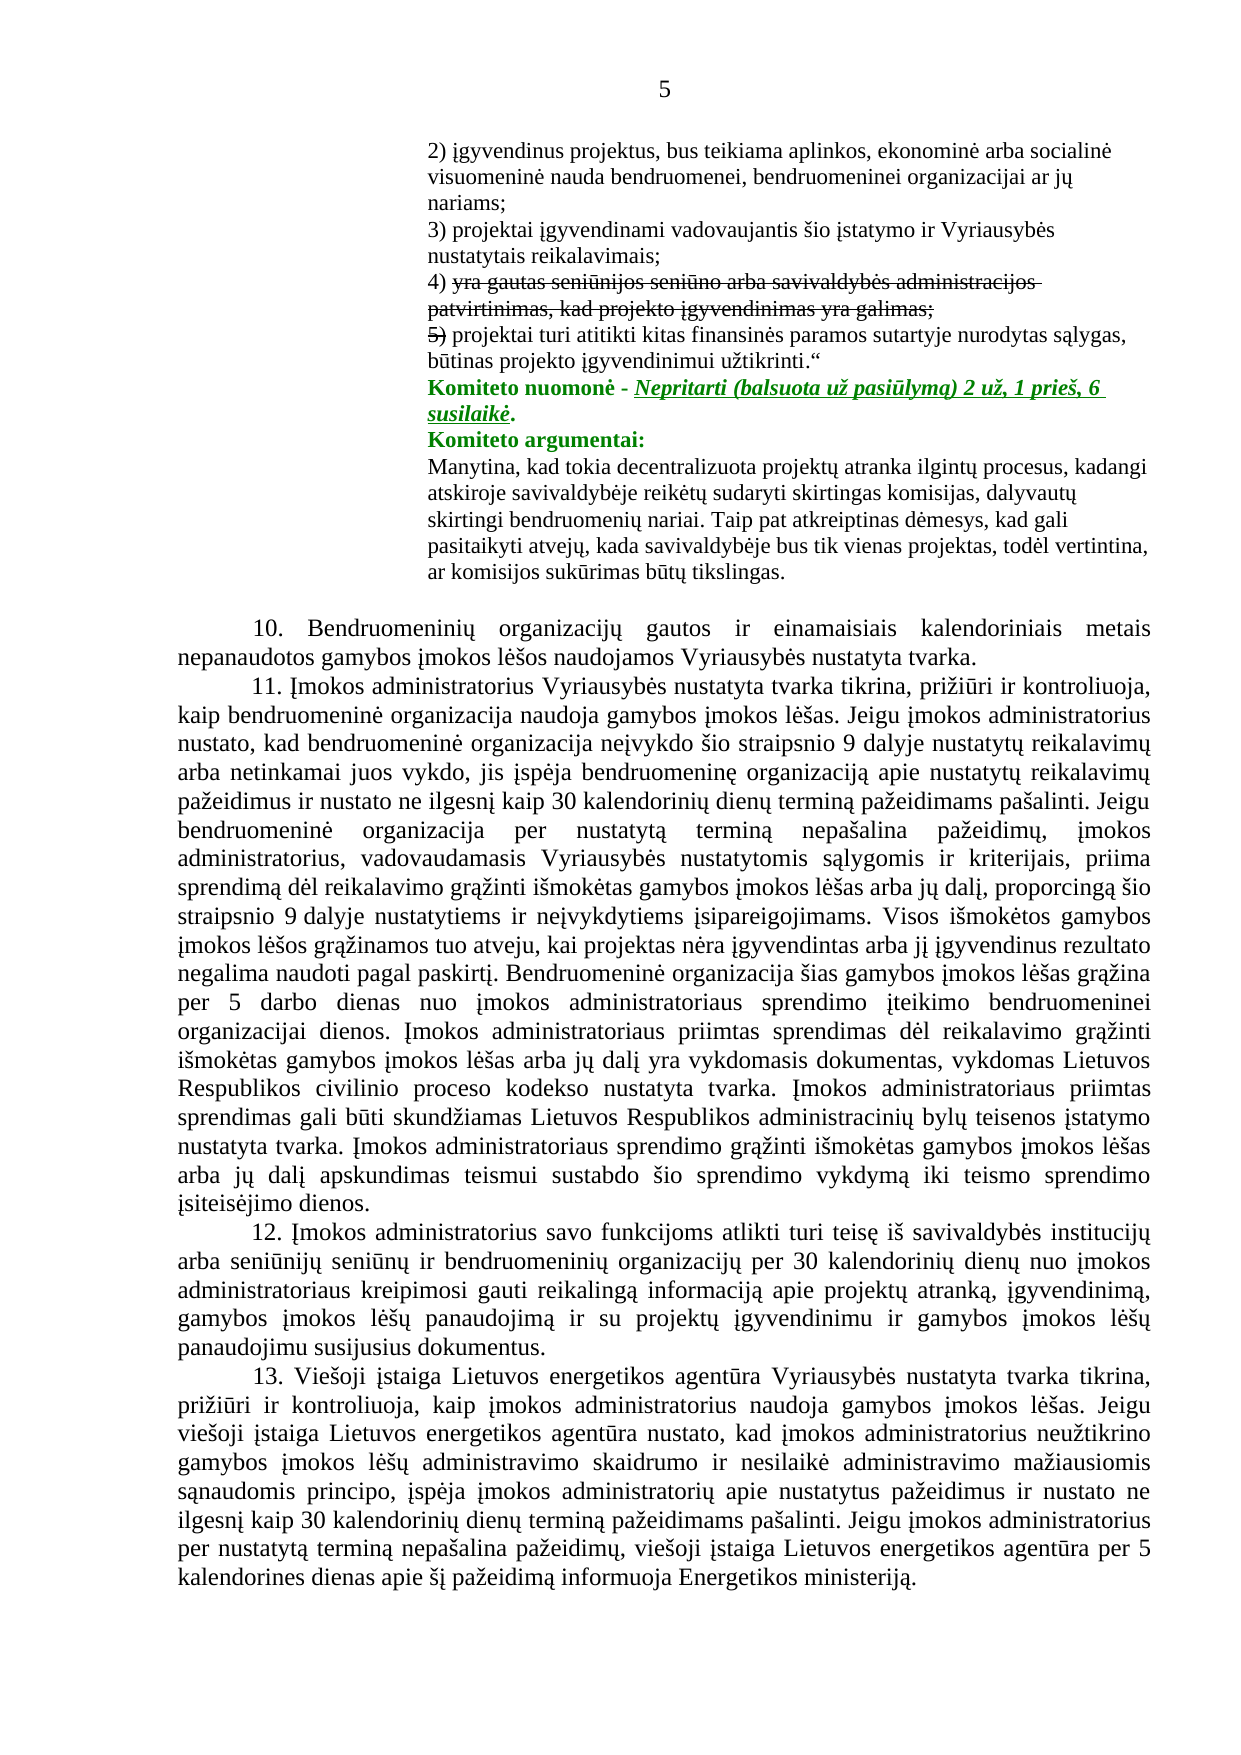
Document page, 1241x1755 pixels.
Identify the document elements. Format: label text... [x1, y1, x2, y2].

text Komiteto nuomonė - Nepritarti (balsuota už pasiūlymą) 2 už, 1 prieš, 6 susilaikė. [427, 374, 1152, 427]
text 11. Įmokos administratorius Vyriausybės nustatyta tvarka tikrina, prižiūri ir kontroliuoja, kaip bendruomeninė organizacija naudoja gamybos įmokos lėšas. Jeigu įmokos administratorius nustato, kad bendruomeninė organizacija neįvykdo šio straipsnio 9 dalyje nustatytų reikalavimų arba netinkamai juos vykdo, jis įspėja bendruomeninę organizaciją apie nustatytų reikalavimų pažeidimus ir nustato ne ilgesnį kaip 30 kalendorinių dienų terminą pažeidimams pašalinti. Jeigu bendruomeninė organizacija per nustatytą terminą nepašalina pažeidimų, įmokos administratorius, vadovaudamasis Vyriausybės nustatytomis sąlygomis ir kriterijais, priima sprendimą dėl reikalavimo grąžinti išmokėtas gamybos įmokos lėšas arba jų dalį, proporcingą šio straipsnio 9 dalyje nustatytiems ir neįvykdytiems įsipareigojimams. Visos išmokėtos gamybos įmokos lėšos grąžinamos tuo atveju, kai projektas nėra įgyvendintas arba jį įgyvendinus rezultato negalima naudoti pagal paskirtį. Bendruomeninė organizacija šias gamybos įmokos lėšas grąžina per 5 darbo dienas nuo įmokos administratoriaus sprendimo įteikimo bendruomeninei organizacijai dienos. Įmokos administratoriaus priimtas sprendimas dėl reikalavimo grąžinti išmokėtas gamybos įmokos lėšas arba jų dalį yra vykdomasis dokumentas, vykdomas Lietuvos Respublikos civilinio proceso kodekso nustatyta tvarka. Įmokos administratoriaus priimtas sprendimas gali būti skundžiamas Lietuvos Respublikos administracinių bylų teisenos įstatymo nustatyta tvarka. Įmokos administratoriaus sprendimo grąžinti išmokėtas gamybos įmokos lėšas arba jų dalį apskundimas teismui sustabdo šio sprendimo vykdymą iki teismo sprendimo įsiteisėjimo dienos. [177, 671, 1152, 1217]
text Komiteto argumentai: [427, 427, 1152, 453]
text 12. Įmokos administratorius savo funkcijoms atlikti turi teisę iš savivaldybės institucijų arba seniūnijų seniūnų ir bendruomeninių organizacijų per 30 kalendorinių dienų nuo įmokos administratoriaus kreipimosi gauti reikalingą informaciją apie projektų atranką, įgyvendinimą, gamybos įmokos lėšų panaudojimą ir su projektų įgyvendinimu ir gamybos įmokos lėšų panaudojimu susijusius dokumentus. [177, 1217, 1152, 1361]
text 3) projektai įgyvendinami vadovaujantis šio įstatymo ir Vyriausybės nustatytais reikalavimais; [427, 216, 1152, 268]
text 2) įgyvendinus projektus, bus teikiama aplinkos, ekonominė arba socialinė visuomeninė nauda bendruomenei, bendruomeninei organizacijai ar jų nariams; [427, 137, 1152, 216]
text 4) yra gautas seniūnijos seniūno arba savivaldybės administracijos patvirtinimas, kad projekto įgyvendinimas yra galimas; [427, 268, 1152, 321]
text 10. Bendruomeninių organizacijų gautos ir einamaisiais kalendoriniais metais nepanaudotos gamybos įmokos lėšos naudojamos Vyriausybės nustatyta tvarka. [177, 613, 1152, 671]
text Manytina, kad tokia decentralizuota projektų atranka ilgintų procesus, kadangi atskiroje savivaldybėje reikėtų sudaryti skirtingas komisijas, dalyvautų skirtingi bendruomenių nariai. Taip pat atkreiptinas dėmesys, kad gali pasitaikyti atvejų, kada savivaldybėje bus tik vienas projektas, todėl vertintina, ar komisijos sukūrimas būtų tikslingas. [427, 453, 1152, 585]
text 13. Viešoji įstaiga Lietuvos energetikos agentūra Vyriausybės nustatyta tvarka tikrina, prižiūri ir kontroliuoja, kaip įmokos administratorius naudoja gamybos įmokos lėšas. Jeigu viešoji įstaiga Lietuvos energetikos agentūra nustato, kad įmokos administratorius neužtikrino gamybos įmokos lėšų administravimo skaidrumo ir nesilaikė administravimo mažiausiomis sąnaudomis principo, įspėja įmokos administratorių apie nustatytus pažeidimus ir nustato ne ilgesnį kaip 30 kalendorinių dienų terminą pažeidimams pašalinti. Jeigu įmokos administratorius per nustatytą terminą nepašalina pažeidimų, viešoji įstaiga Lietuvos energetikos agentūra per 5 kalendorines dienas apie šį pažeidimą informuoja Energetikos ministeriją. [177, 1361, 1152, 1591]
text 5) projektai turi atitikti kitas finansinės paramos sutartyje nurodytas sąlygas, būtinas projekto įgyvendinimui užtikrinti.“ [427, 321, 1152, 374]
